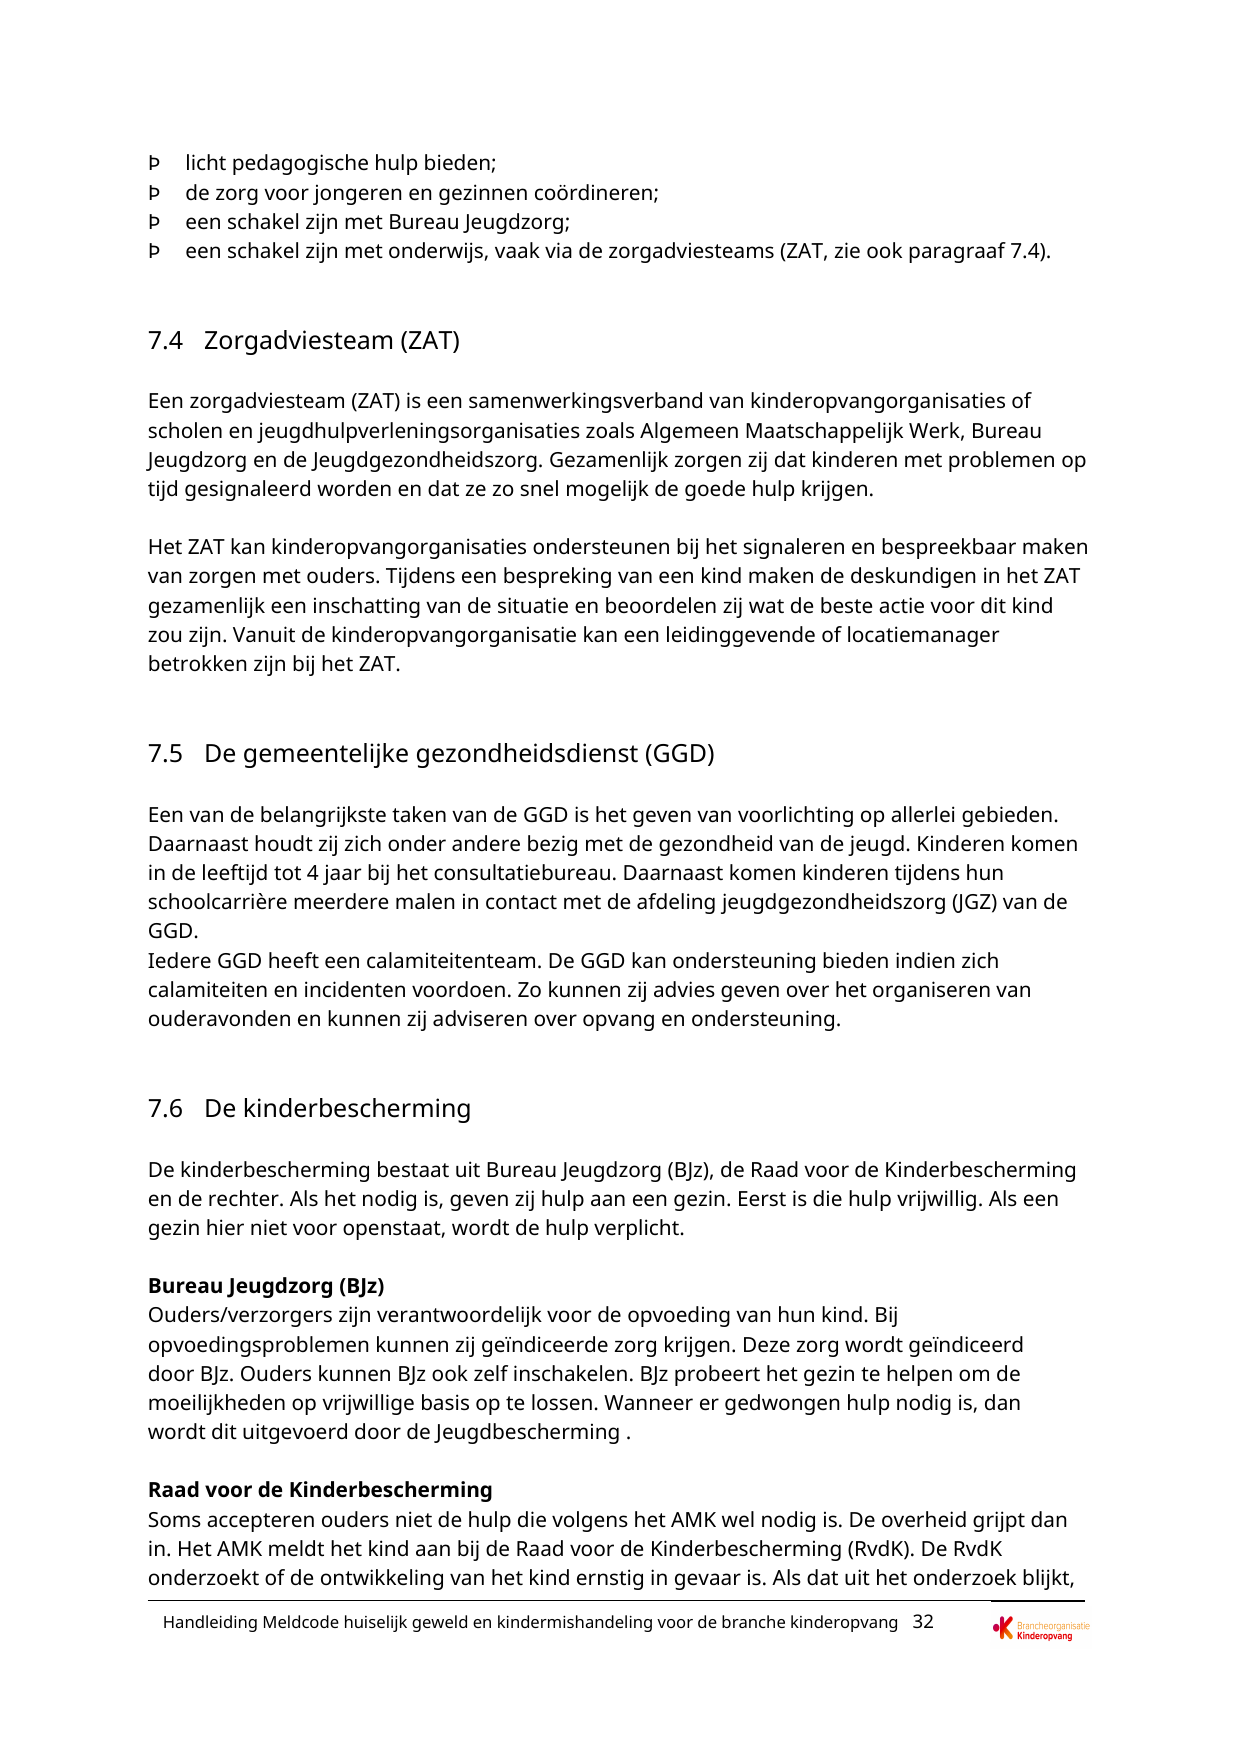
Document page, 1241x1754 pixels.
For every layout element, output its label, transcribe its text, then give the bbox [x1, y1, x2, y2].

list een schakel zijn met Bureau Jeugdzorg; [148, 206, 1092, 235]
list de zorg voor jongeren en gezinnen coördineren; [148, 177, 1092, 206]
subtitle 7.6 De kinderbescherming [148, 1091, 1092, 1125]
list een schakel zijn met onderwijs, vaak via de zorgadviesteams (ZAT, zie ook paragraaf 7.4). [148, 235, 1092, 264]
subtitle 7.5 De gemeentelijke gezondheidsdienst (GGD) [148, 736, 1092, 770]
text Ouders/verzorgers zijn verantwoordelijk voor de opvoeding van hun kind. Bij opvoedingsproblemen kunnen zij geïndiceerde zorg krijgen. Deze zorg wordt geïndiceerd door BJz. Ouders kunnen BJz ook zelf inschakelen. BJz probeert het gezin te helpen om de moeilijkheden op vrijwillige basis op te lossen. Wanneer er gedwongen hulp nodig is, dan wordt dit uitgevoerd door de Jeugdbescherming . [148, 1300, 1077, 1446]
list licht pedagogische hulp bieden; [148, 148, 1092, 177]
text Iedere GGD heeft een calamiteitenteam. De GGD kan ondersteuning bieden indien zich calamiteiten en incidenten voordoen. Zo kunnen zij advies geven over het organiseren van ouderavonden en kunnen zij adviseren over opvang en ondersteuning. [148, 945, 1092, 1032]
subtitle 7.4 Zorgadviesteam (ZAT) [148, 323, 1092, 357]
text Soms accepteren ouders niet de hulp die volgens het AMK wel nodig is. De overheid grijpt dan in. Het AMK meldt het kind aan bij de Raad voor de Kinderbescherming (RvdK). De RvdK onderzoekt of de ontwikkeling van het kind ernstig in gevaar is. Als dat uit het onderzoek blijkt, [148, 1504, 1077, 1592]
subtitle Bureau Jeugdzorg (BJz) [148, 1271, 1092, 1300]
subtitle Raad voor de Kinderbescherming [148, 1475, 1092, 1504]
subtitle Het ZAT kan kinderopvangorganisaties ondersteunen bij het signaleren en bespreekbaar maken van zorgen met ouders. Tijdens een bespreking van een kind maken de deskundigen in het ZAT gezamenlijk een inschatting van de situatie en beoordelen zij wat de beste actie voor dit kind zou zijn. Vanuit de kinderopvangorganisatie kan een leidinggevende of locatiemanager betrokken zijn bij het ZAT. [148, 503, 1092, 678]
text Een zorgadviesteam (ZAT) is een samenwerkingsverband van kinderopvangorganisaties of scholen en jeugdhulpverleningsorganisaties zoals Algemeen Maatschappelijk Werk, Bureau Jeugdzorg en de Jeugdgezondheidszorg. Gezamenlijk zorgen zij dat kinderen met problemen op tijd gesignaleerd worden en dat ze zo snel mogelijk de goede hulp krijgen. [148, 386, 1092, 503]
text Een van de belangrijkste taken van de GGD is het geven van voorlichting op allerlei gebieden. Daarnaast houdt zij zich onder andere bezig met de gezondheid van de jeugd. Kinderen komen in de leeftijd tot 4 jaar bij het consultatiebureau. Daarnaast komen kinderen tijdens hun schoolcarrière meerdere malen in contact met de afdeling jeugdgezondheidszorg (JGZ) van de GGD. [148, 799, 1092, 945]
text De kinderbescherming bestaat uit Bureau Jeugdzorg (BJz), de Raad voor de Kinderbescherming en de rechter. Als het nodig is, geven zij hulp aan een gezin. Eerst is die hulp vrijwillig. Als een gezin hier niet voor openstaat, wordt de hulp verplicht. [148, 1154, 1092, 1242]
